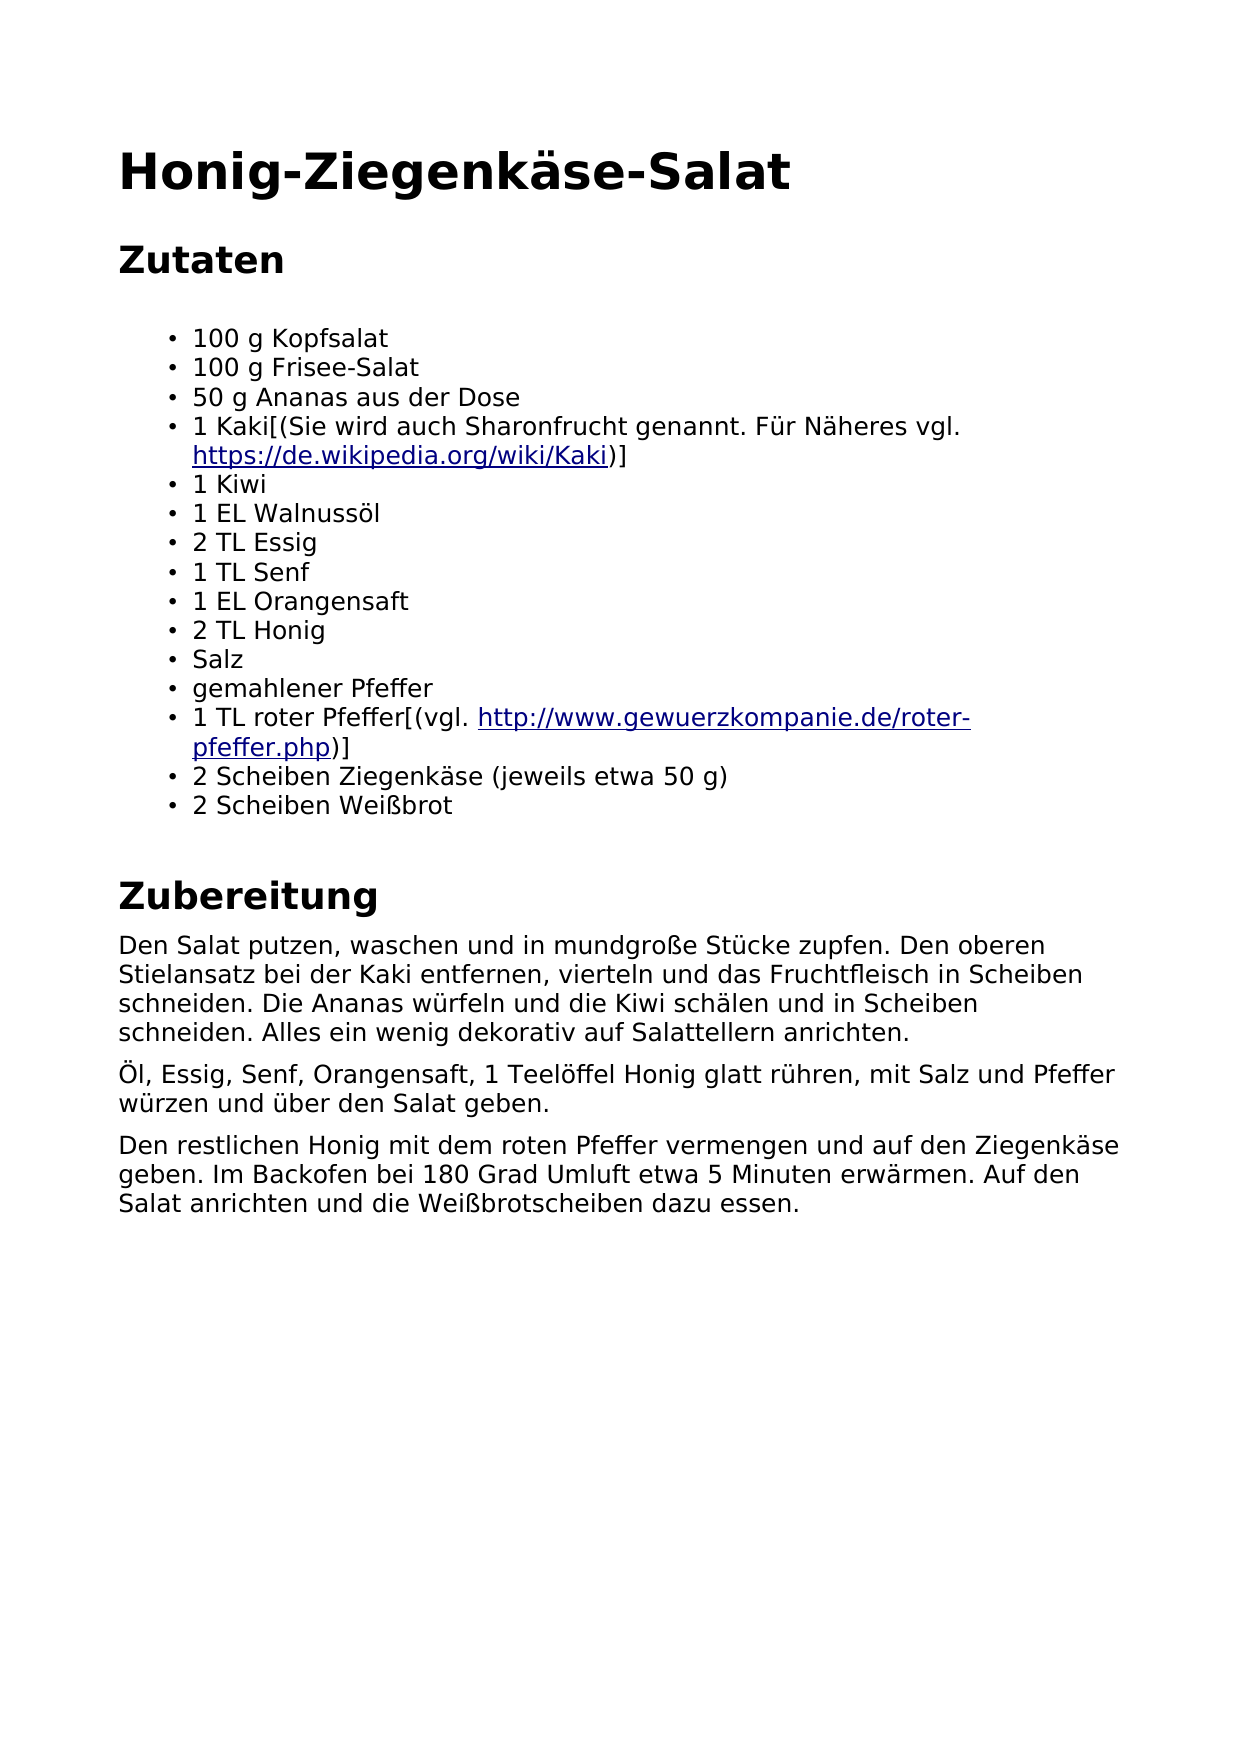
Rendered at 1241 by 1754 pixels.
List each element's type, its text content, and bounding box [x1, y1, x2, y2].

list 2 Scheiben Weißbrot [177, 791, 1122, 820]
subtitle Zutaten [118, 239, 1122, 282]
list 1 TL Senf [177, 558, 1122, 587]
list 1 EL Orangensaft [177, 587, 1122, 616]
list 50 g Ananas aus der Dose [177, 383, 1122, 412]
list 100 g Kopfsalat [177, 324, 1122, 354]
list Salz [177, 645, 1122, 674]
subtitle Zubereitung [118, 875, 1122, 918]
list 1 Kiwi [177, 470, 1122, 499]
list 2 Scheiben Ziegenkäse (jeweils etwa 50 g) [177, 762, 1122, 791]
list 2 TL Essig [177, 529, 1122, 558]
text Den restlichen Honig mit dem roten Pfeffer vermengen und auf den Ziegenkäse geben. Im Backofen bei 180 Grad Umluft etwa 5 Minuten erwärmen. Auf den Salat anrichten und die Weißbrotscheiben dazu essen. [118, 1131, 1122, 1218]
text Den Salat putzen, waschen und in mundgroße Stücke zupfen. Den oberen Stielansatz bei der Kaki entfernen, vierteln und das Fruchtfleisch in Scheiben schneiden. Die Ananas würfeln und die Kiwi schälen und in Scheiben schneiden. Alles ein wenig dekorativ auf Salattellern anrichten. [118, 931, 1122, 1048]
list gemahlener Pfeffer [177, 674, 1122, 704]
list 1 Kaki[(Sie wird auch Sharonfrucht genannt. Für Näheres vgl. https://de.wikipedia.org/wiki/Kaki)] [177, 412, 1122, 470]
list 2 TL Honig [177, 616, 1122, 645]
list 1 EL Walnussöl [177, 499, 1122, 529]
text Öl, Essig, Senf, Orangensaft, 1 Teelöffel Honig glatt rühren, mit Salz und Pfeffer würzen und über den Salat geben. [118, 1060, 1122, 1118]
list 100 g Frisee-Salat [177, 354, 1122, 383]
subtitle Honig-Ziegenkäse-Salat [118, 143, 1122, 201]
list 1 TL roter Pfeffer[(vgl. http://www.gewuerzkompanie.de/roter-pfeffer.php)] [177, 704, 1122, 762]
